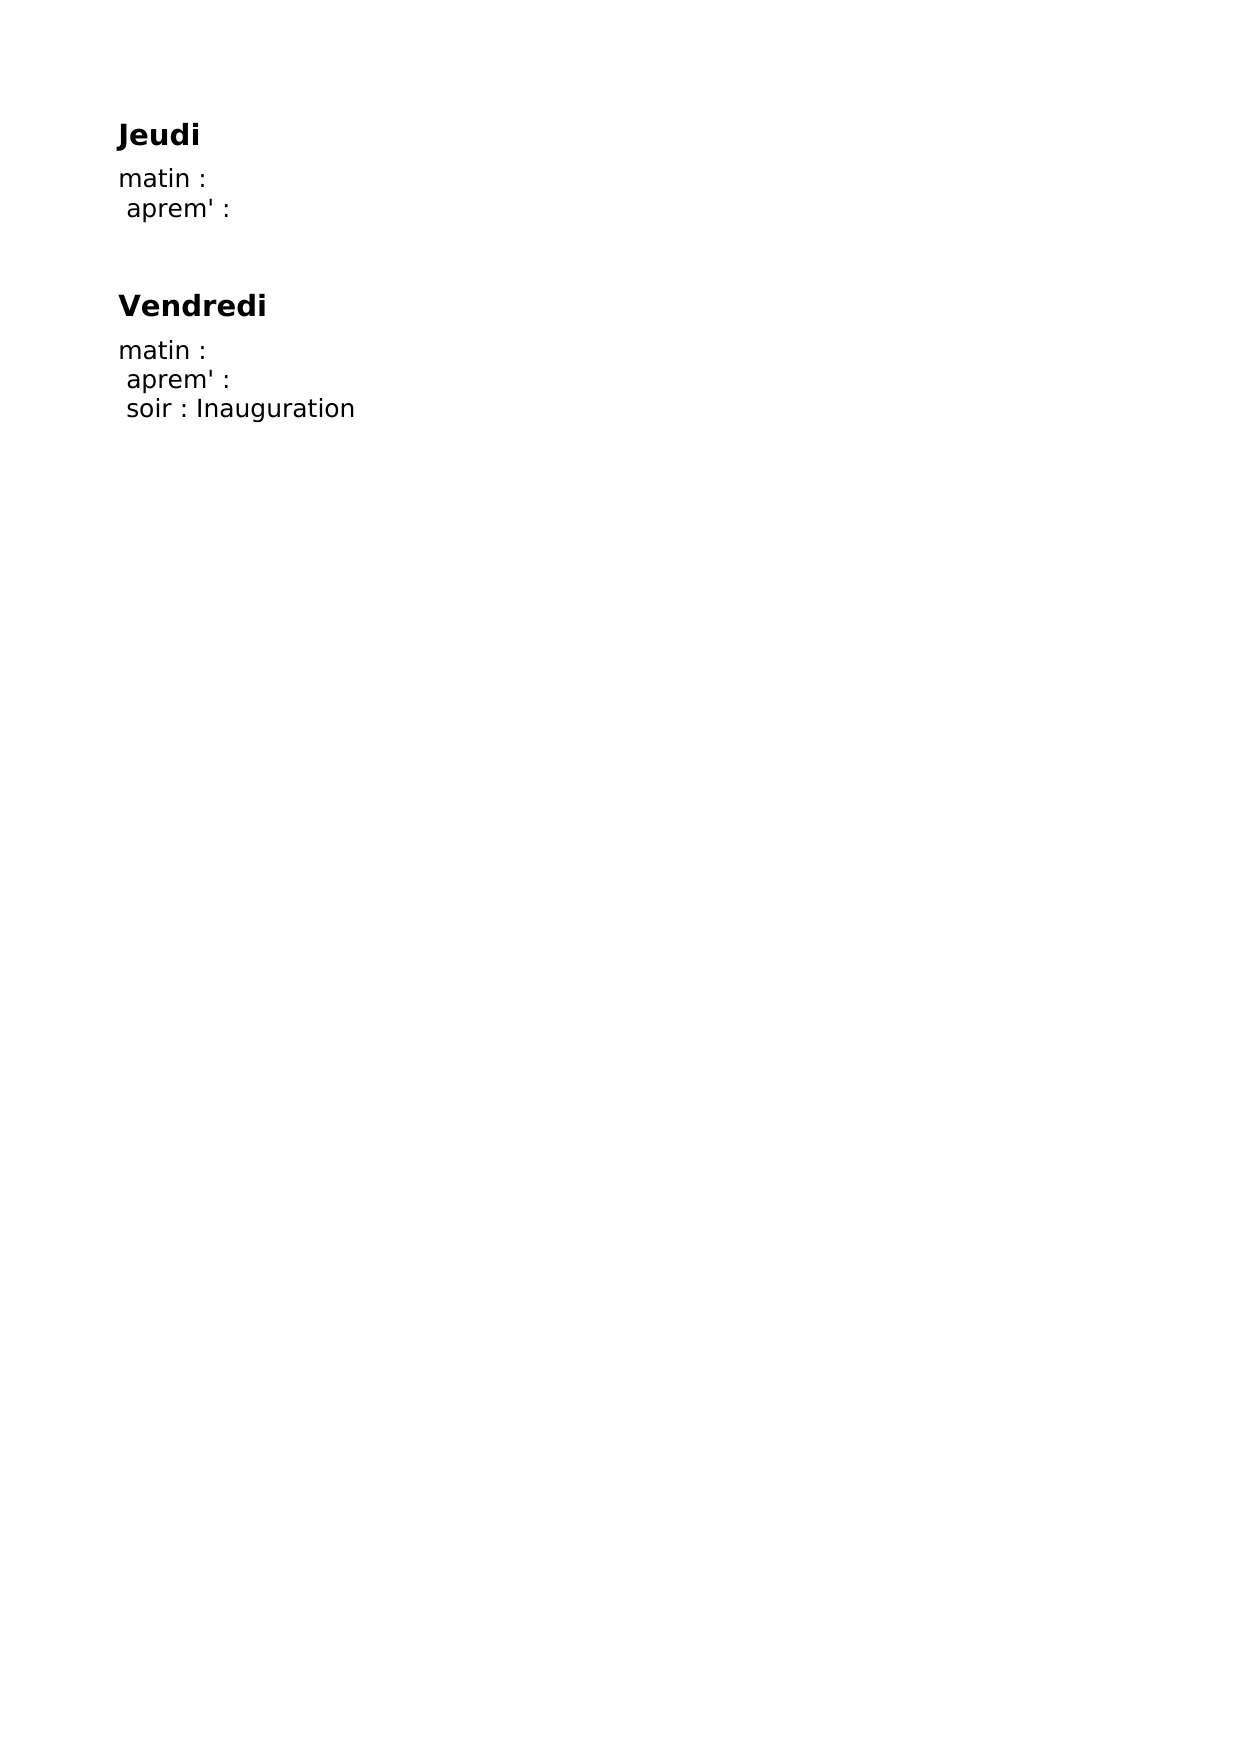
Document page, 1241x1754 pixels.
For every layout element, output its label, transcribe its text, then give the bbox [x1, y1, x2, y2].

text matin : aprem' : [118, 164, 1122, 252]
text matin : aprem' : soir : Inauguration [118, 336, 1122, 453]
subtitle Vendredi [118, 289, 1122, 323]
subtitle Jeudi [118, 118, 1122, 152]
